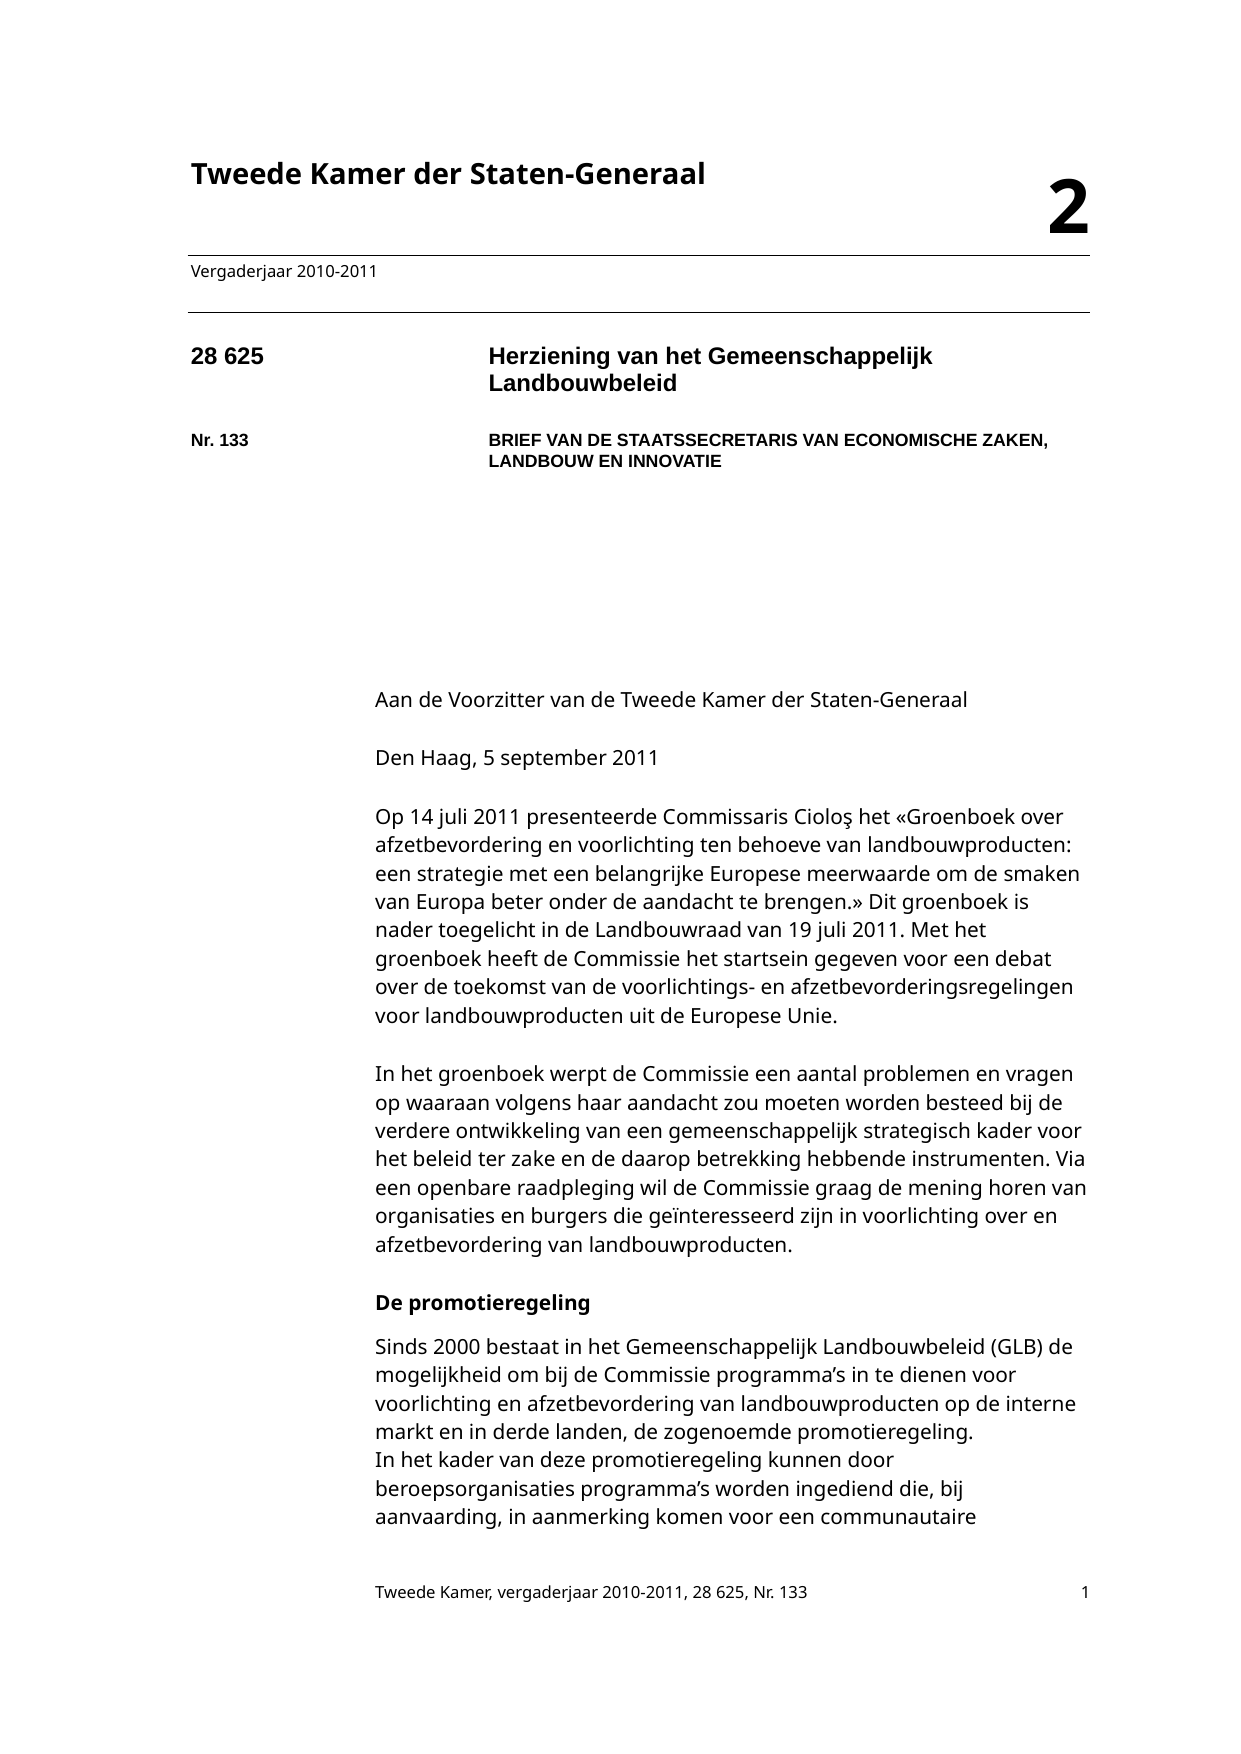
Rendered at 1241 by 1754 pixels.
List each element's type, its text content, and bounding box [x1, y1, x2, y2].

text In het kader van deze promotieregeling kunnen door beroepsorganisaties programma’s worden ingediend die, bij aanvaarding, in aanmerking komen voor een communautaire [375, 1446, 1090, 1531]
table_cell Nr. 133 [188, 427, 485, 566]
table_cell [485, 256, 1090, 312]
text Sinds 2000 bestaat in het Gemeenschappelijk Landbouwbeleid (GLB) de mogelijkheid om bij de Commissie programma’s in te dienen voor voorlichting en afzetbevordering van landbouwproducten op de interne markt en in derde landen, de zogenoemde promotieregeling. [375, 1332, 1090, 1446]
table_cell Herziening van het Gemeenschappelijk Landbouwbeleid [485, 339, 1090, 427]
table_cell Vergaderjaar 2010-2011 [188, 256, 485, 312]
table_cell 28 625 [188, 339, 485, 427]
text Aan de Voorzitter van de Tweede Kamer der Staten-Generaal [375, 685, 1090, 713]
text In het groenboek werpt de Commissie een aantal problemen en vragen op waaraan volgens haar aandacht zou moeten worden besteed bij de verdere ontwikkeling van een gemeenschappelijk strategisch kader voor het beleid ter zake en de daarop betrekking hebbende instrumenten. Via een openbare raadpleging wil de Commissie graag de mening horen van organisaties en burgers die geïnteresseerd zijn in voorlichting over en afzetbevordering van landbouwproducten. [375, 1059, 1090, 1258]
text Den Haag, 5 september 2011 [375, 743, 1090, 772]
table_header 2 [910, 150, 1090, 255]
table_header Tweede Kamer der Staten-Generaal [188, 150, 909, 255]
table_cell BRIEF VAN DE STAATSSECRETARIS VAN ECONOMISCHE ZAKEN, LANDBOUW EN INNOVATIE [485, 427, 1090, 566]
table_cell [485, 313, 1090, 339]
table_cell [188, 313, 485, 339]
text Op 14 juli 2011 presenteerde Commissaris Cioloş het «Groenboek over afzetbevordering en voorlichting ten behoeve van landbouwproducten: een strategie met een belangrijke Europese meerwaarde om de smaken van Europa beter onder de aandacht te brengen.» Dit groenboek is nader toegelicht in de Landbouwraad van 19 juli 2011. Met het groenboek heeft de Commissie het startsein gegeven voor een debat over de toekomst van de voorlichtings- en afzetbevorderingsregelingen voor landbouwproducten uit de Europese Unie. [375, 802, 1090, 1029]
text De promotieregeling [375, 1288, 1090, 1317]
